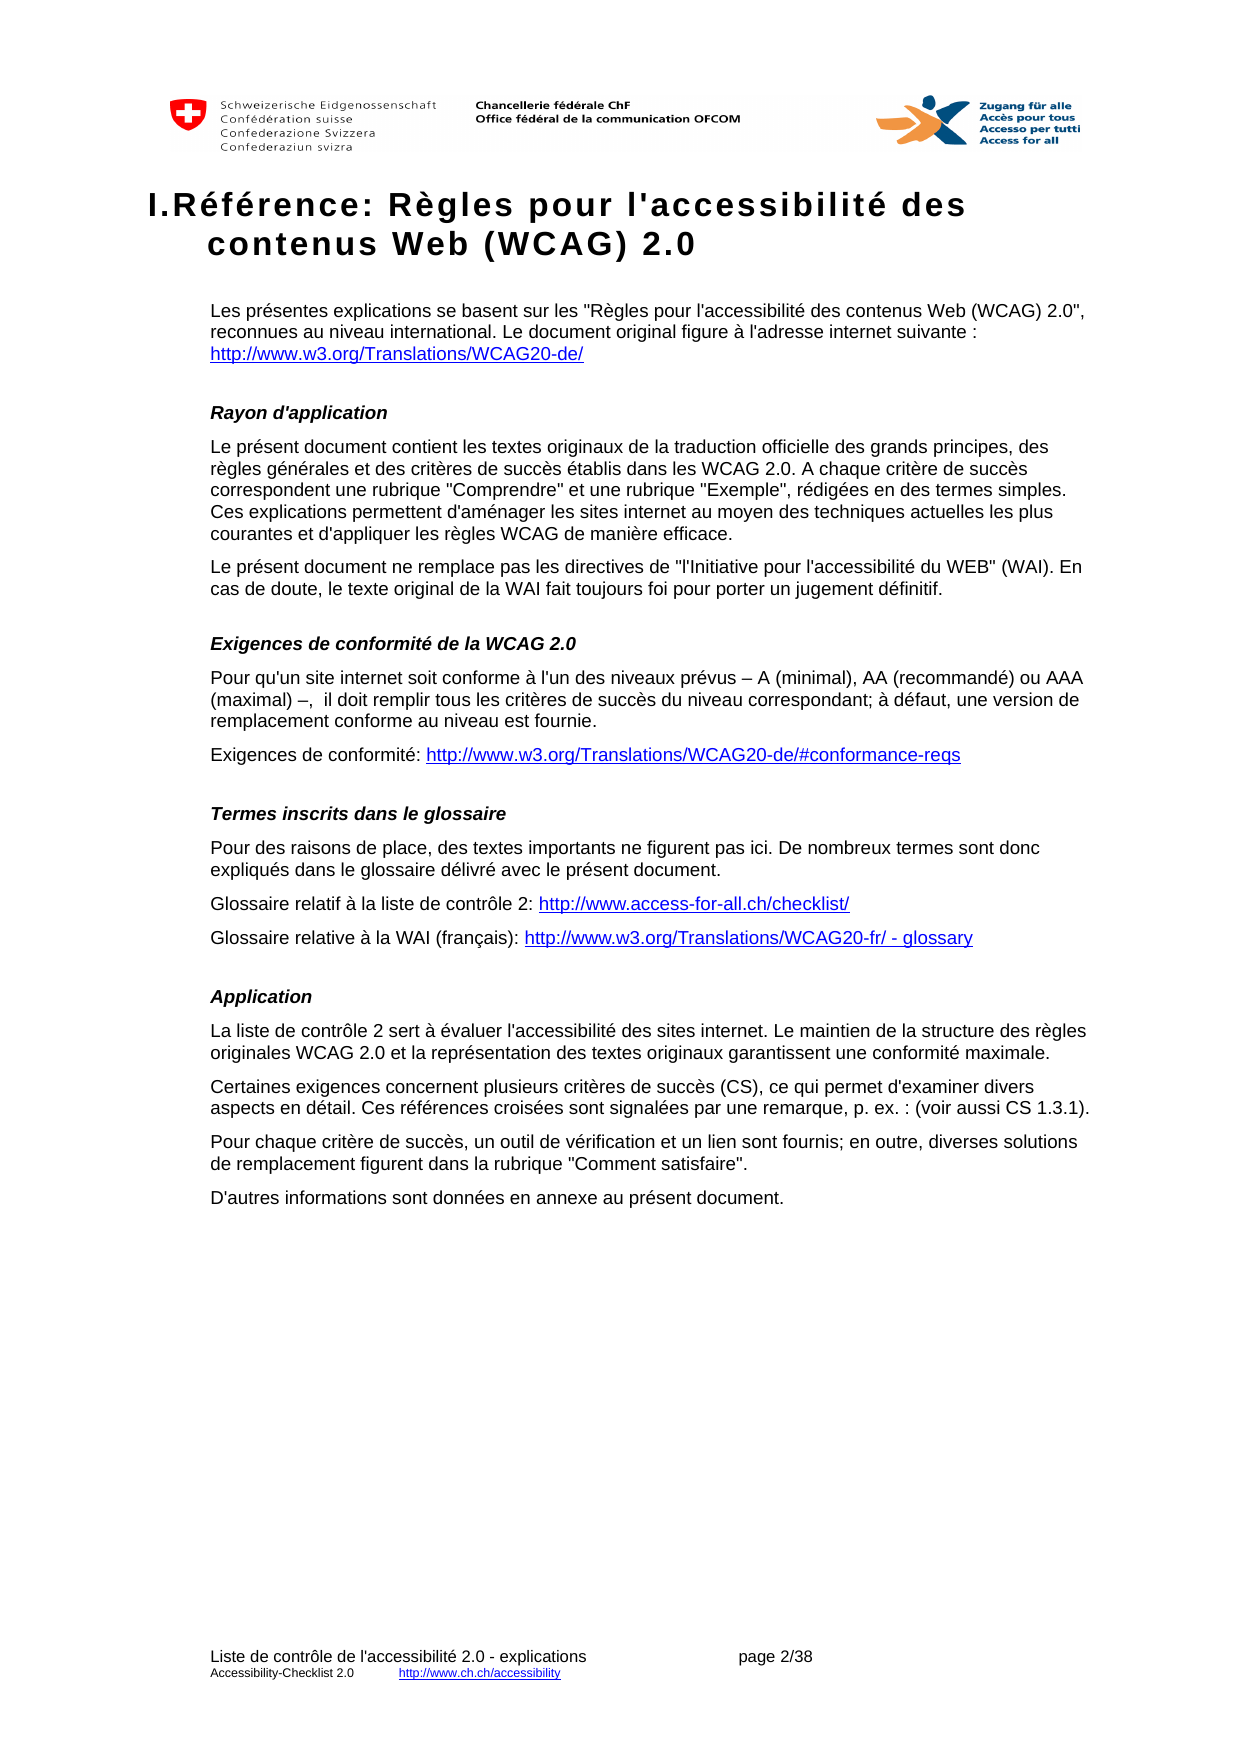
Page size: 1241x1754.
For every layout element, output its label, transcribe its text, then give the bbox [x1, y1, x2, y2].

subtitle Exigences de conformité de la WCAG 2.0 [210, 633, 1093, 654]
picture [170, 95, 1082, 152]
text Pour qu'un site internet soit conforme à l'un des niveaux prévus – A (minimal), AA (recommandé) ou AAA (maximal) –, il doit remplir tous les critères de succès du niveau correspondant; à défaut, une version de remplacement conforme au niveau est fournie. [210, 667, 1093, 732]
text Glossaire relatif à la liste de contrôle 2: http://www.access-for-all.ch/checklist/ [210, 893, 1093, 914]
subtitle Termes inscrits dans le glossaire [210, 803, 1093, 825]
subtitle Rayon d'application [210, 402, 1093, 423]
subtitle Application [210, 986, 1093, 1007]
text Les présentes explications se basent sur les "Règles pour l'accessibilité des contenus Web (WCAG) 2.0", reconnues au niveau international. Le document original figure à l'adresse internet suivante : http://www.w3.org/Translations/WCAG20-de/ [210, 300, 1093, 364]
text Exigences de conformité: http://www.w3.org/Translations/WCAG20-de/#conformance-reqs [210, 744, 1093, 766]
text Le présent document ne remplace pas les directives de "l'Initiative pour l'accessibilité du WEB" (WAI). En cas de doute, le texte original de la WAI fait toujours foi pour porter un jugement définitif. [210, 556, 1093, 599]
text La liste de contrôle 2 sert à évaluer l'accessibilité des sites internet. Le maintien de la structure des règles originales WCAG 2.0 et la représentation des textes originaux garantissent une conformité maximale. [210, 1020, 1093, 1063]
text Pour chaque critère de succès, un outil de vérification et un lien sont fournis; en outre, diverses solutions de remplacement figurent dans la rubrique "Comment satisfaire". [210, 1131, 1093, 1174]
text Glossaire relative à la WAI (français): http://www.w3.org/Translations/WCAG20-fr/ - glossary [210, 927, 1093, 948]
text Certaines exigences concernent plusieurs critères de succès (CS), ce qui permet d'examiner divers aspects en détail. Ces références croisées sont signalées par une remarque, p. ex. : (voir aussi CS 1.3.1). [210, 1076, 1093, 1119]
text Le présent document contient les textes originaux de la traduction officielle des grands principes, des règles générales et des critères de succès établis dans les WCAG 2.0. A chaque critère de succès correspondent une rubrique "Comprendre" et une rubrique "Exemple", rédigées en des termes simples. Ces explications permettent d'aménager les sites internet au moyen des techniques actuelles les plus courantes et d'appliquer les règles WCAG de manière efficace. [210, 436, 1093, 544]
list Référence: Règles pour l'accessibilité des contenus Web (WCAG) 2.0 [148, 185, 1093, 262]
text Pour des raisons de place, des textes importants ne figurent pas ici. De nombreux termes sont donc expliqués dans le glossaire délivré avec le présent document. [210, 837, 1093, 880]
text D'autres informations sont données en annexe au présent document. [210, 1187, 1093, 1208]
